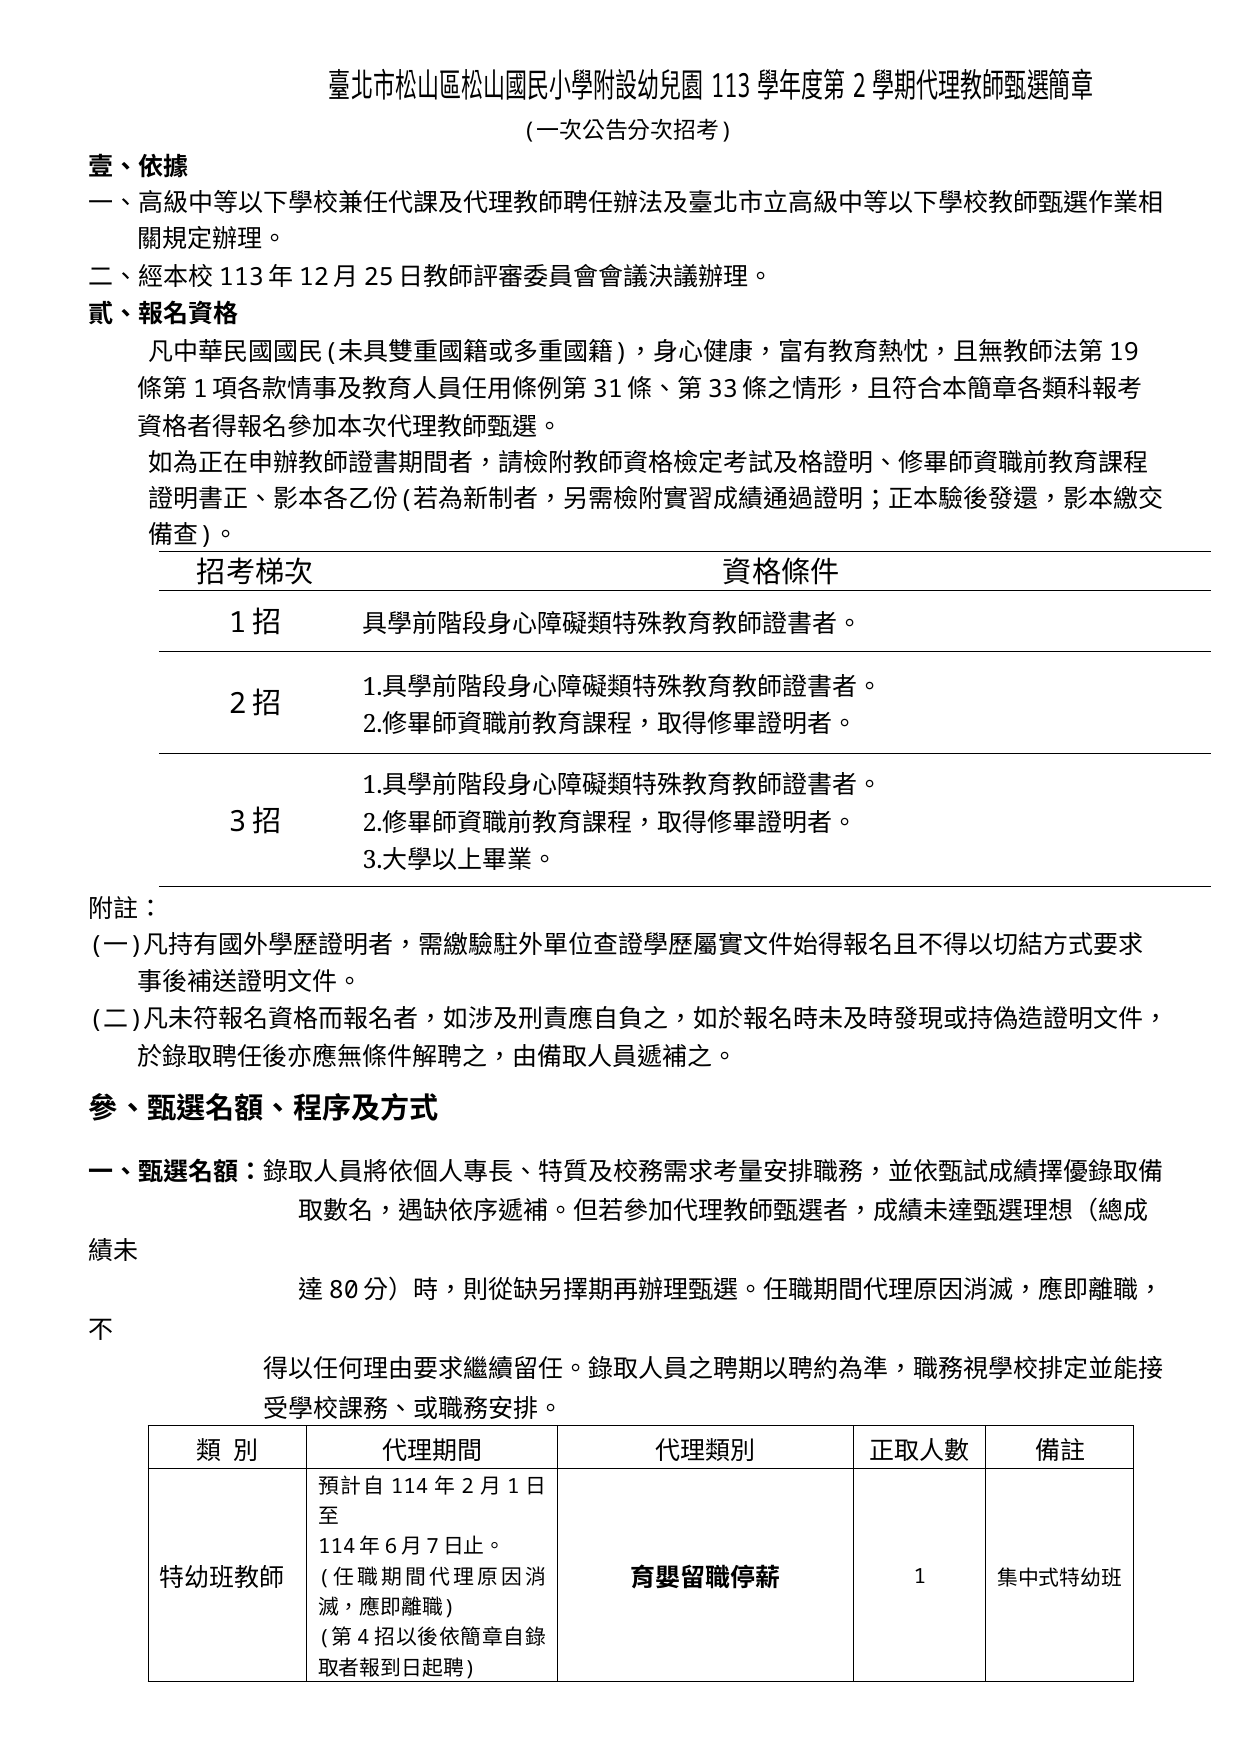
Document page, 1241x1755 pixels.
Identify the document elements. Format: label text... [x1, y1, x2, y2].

table_cell 2招 [159, 652, 351, 753]
text 備查)。 [89, 515, 1167, 551]
table_header 備註 [986, 1426, 1133, 1468]
table_header 類 別 [149, 1426, 306, 1468]
text 二、經本校113年12月25日教師評審委員會會議決議辦理。 [89, 255, 1167, 292]
table_cell 特幼班教師 [149, 1469, 306, 1681]
table_cell 具學前階段身心障礙類特殊教育教師證書者。 [351, 591, 1211, 651]
table_cell 1 [854, 1469, 985, 1681]
text 壹、依據 [89, 145, 1167, 182]
text 一、甄選名額：錄取人員將依個人專長、特質及校務需求考量安排職務，並依甄試成績擇優錄取備 [89, 1148, 1167, 1188]
text 受學校課務、或職務安排。 [89, 1386, 1167, 1425]
table_header 代理期間 [307, 1426, 557, 1468]
text 參、甄選名額、程序及方式 [89, 1085, 1163, 1127]
text 臺北市松山區松山國民小學附設幼兒園113學年度第2學期代理教師甄選簡章 [89, 59, 1167, 107]
table_cell 3招 [159, 754, 351, 886]
text 得以任何理由要求繼續留任。錄取人員之聘期以聘約為準，職務視學校排定並能接 [89, 1346, 1167, 1386]
table_header 代理類別 [558, 1426, 853, 1468]
text 取數名，遇缺依序遞補。但若參加代理教師甄選者，成績未達甄選理想（總成績未 [89, 1188, 1167, 1267]
table_header 招考梯次 [159, 552, 351, 590]
table_header 正取人數 [854, 1426, 985, 1468]
text 貳、報名資格 [89, 292, 1167, 330]
table_cell 1招 [159, 591, 351, 651]
table_cell 育嬰留職停薪 [558, 1469, 853, 1681]
text (一)凡持有國外學歷證明者，需繳驗駐外單位查證學歷屬實文件始得報名且不得以切結方式要求事後補送證明文件。 [89, 925, 1167, 997]
table_cell 集中式特幼班 [986, 1469, 1133, 1681]
text 如為正在申辦教師證書期間者，請檢附教師資格檢定考試及格證明、修畢師資職前教育課程 [89, 442, 1167, 479]
text 證明書正、影本各乙份(若為新制者，另需檢附實習成績通過證明；正本驗後發還，影本繳交 [89, 479, 1167, 515]
text (二)凡未符報名資格而報名者，如涉及刑責應自負之，如於報名時未及時發現或持偽造證明文件，於錄取聘任後亦應無條件解聘之，由備取人員遞補之。 [89, 997, 1167, 1072]
text 一、高級中等以下學校兼任代課及代理教師聘任辦法及臺北市立高級中等以下學校教師甄選作業相關規定辦理。 [89, 182, 1167, 255]
text 附註： [89, 887, 1167, 925]
text (一次公告分次招考) [89, 107, 1167, 145]
text 達80分）時，則從缺另擇期再辦理甄選。任職期間代理原因消滅，應即離職，不 [89, 1267, 1167, 1346]
table_header 資格條件 [351, 552, 1211, 590]
table_cell 1.具學前階段身心障礙類特殊教育教師證書者。 2.修畢師資職前教育課程，取得修畢證明者。 3.大學以上畢業。 [351, 754, 1211, 886]
table_cell 1.具學前階段身心障礙類特殊教育教師證書者。 2.修畢師資職前教育課程，取得修畢證明者。 [351, 652, 1211, 753]
text 凡中華民國國民(未具雙重國籍或多重國籍)，身心健康，富有教育熱忱，且無教師法第19條第1項各款情事及教育人員任用條例第31條、第33條之情形，且符合本簡章各類科報考資格者得報名參加本次代理教師甄選。 [89, 330, 1167, 442]
table_cell 預計自114年2月1日至 114年6月7日止。 (任職期間代理原因消滅，應即離職) (第4招以後依簡章自錄取者報到日起聘) [307, 1469, 557, 1681]
